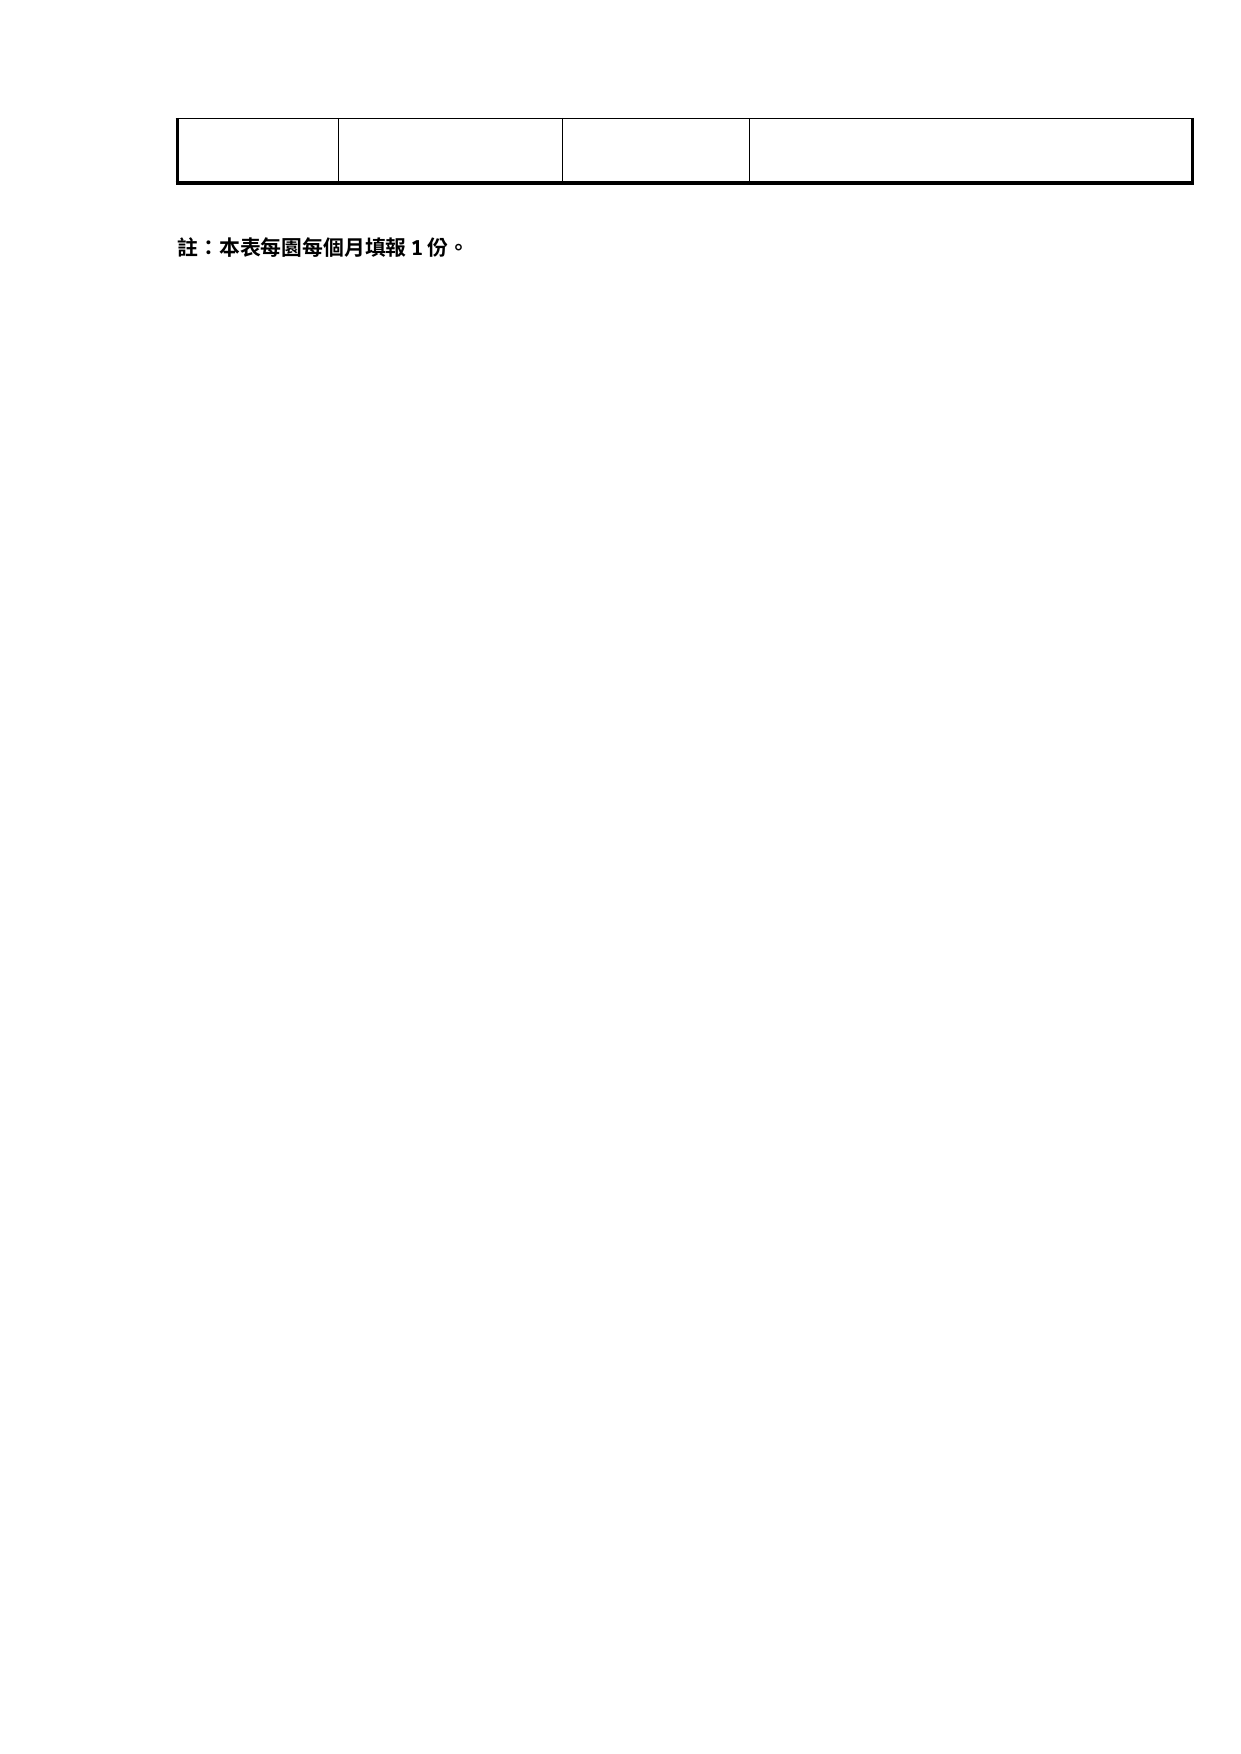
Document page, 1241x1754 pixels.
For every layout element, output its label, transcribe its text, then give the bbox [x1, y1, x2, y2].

table_cell [563, 119, 749, 181]
text 註：本表每園每個月填報1份。 [177, 204, 1092, 267]
table_cell [750, 119, 1191, 181]
table_cell [339, 119, 562, 181]
table_cell [179, 119, 338, 181]
